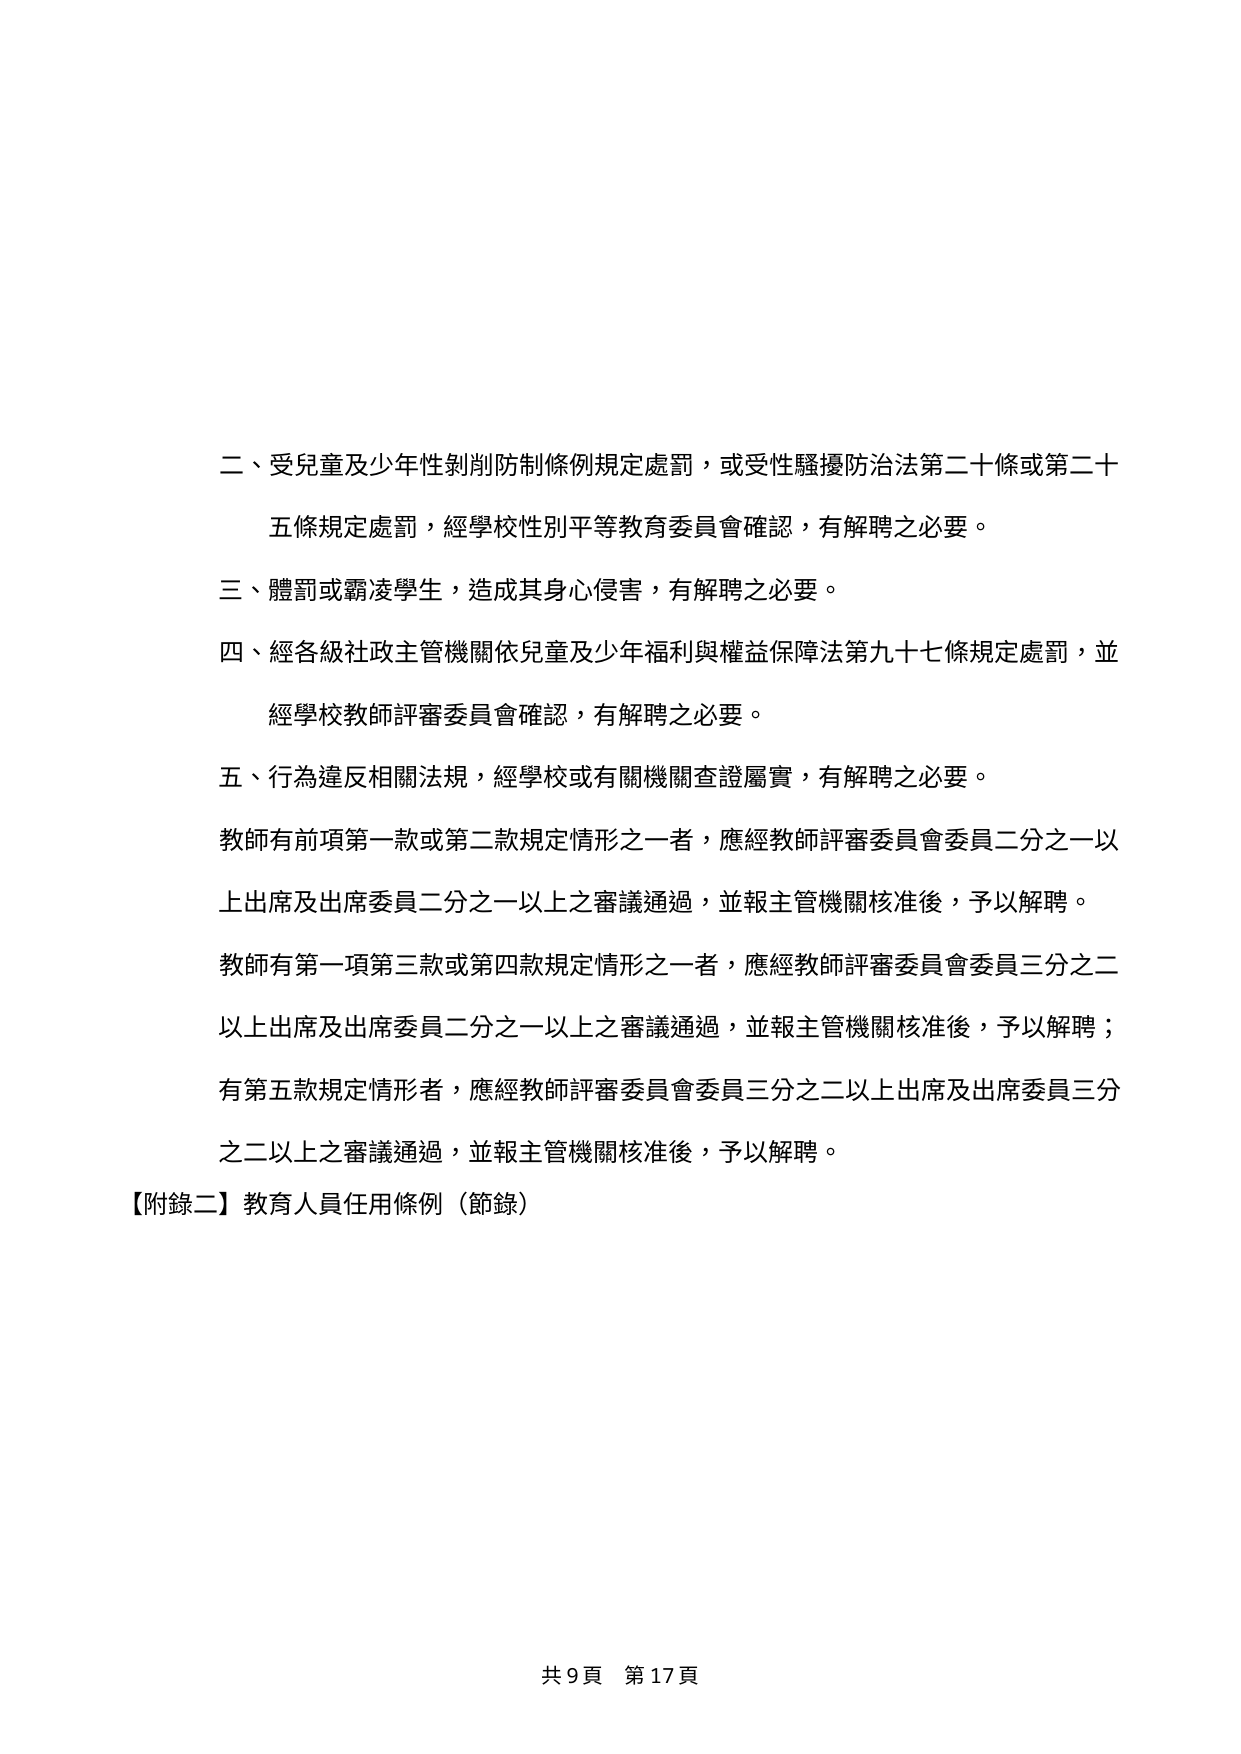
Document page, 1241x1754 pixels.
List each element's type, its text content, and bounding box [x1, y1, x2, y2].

text 【附錄二】教育人員任用條例（節錄） [118, 1184, 1122, 1221]
text 教師有第一項第三款或第四款規定情形之一者，應經教師評審委員會委員三分之二以上出席及出席委員二分之一以上之審議通過，並報主管機關核准後，予以解聘；有第五款規定情形者，應經教師評審委員會委員三分之二以上出席及出席委員三分之二以上之審議通過，並報主管機關核准後，予以解聘。 [118, 922, 1122, 1172]
text 三、體罰或霸凌學生，造成其身心侵害，有解聘之必要。 [118, 547, 1122, 609]
text 教師有前項第一款或第二款規定情形之一者，應經教師評審委員會委員二分之一以上出席及出席委員二分之一以上之審議通過，並報主管機關核准後，予以解聘。 [118, 797, 1122, 922]
text 四、經各級社政主管機關依兒童及少年福利與權益保障法第九十七條規定處罰，並經學校教師評審委員會確認，有解聘之必要。 [118, 609, 1122, 734]
text 二、受兒童及少年性剝削防制條例規定處罰，或受性騷擾防治法第二十條或第二十五條規定處罰，經學校性別平等教育委員會確認，有解聘之必要。 [118, 422, 1122, 547]
text 五、行為違反相關法規，經學校或有關機關查證屬實，有解聘之必要。 [118, 734, 1122, 797]
